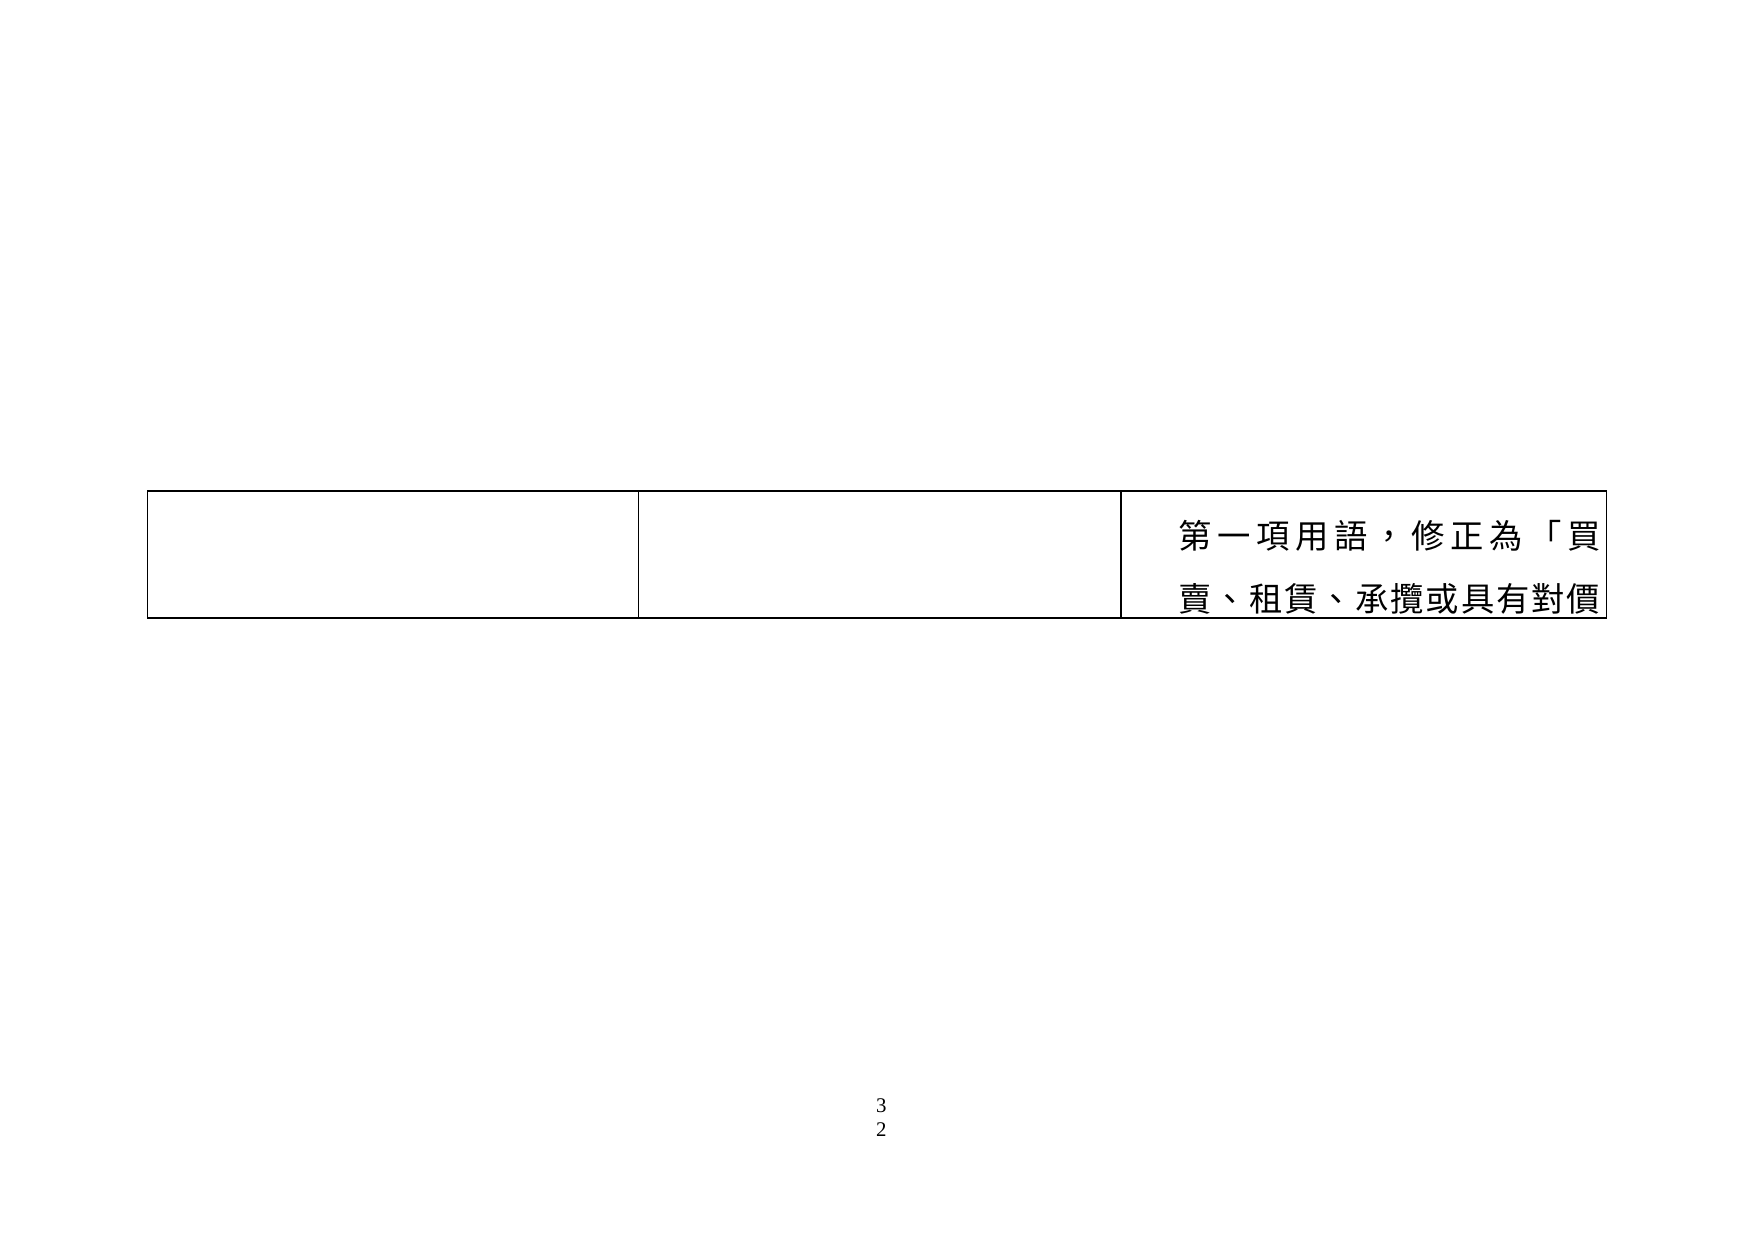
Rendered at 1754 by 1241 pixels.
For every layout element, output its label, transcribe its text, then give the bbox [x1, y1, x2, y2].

table_cell 第一項用語，修正為「買賣、租賃、承攬或具有對價 [1122, 492, 1606, 617]
table_cell 第八條 本會委員於任期內因故無法執行職務或有下列情事之一者，本府得予以解聘（派）： 一、與教育局或其所屬機關、學校有買賣、租賃、承攬或其他具有對價之交易行為。 二、向教育局或其所屬機關、學校進行關說或請託。 三、其他經教育局認定有不適任之行為。 [148, 492, 638, 617]
table_cell 第八條 本會委員於任期內有下列情事之一者，得予以解聘（派）： 一 與教育局及所屬機關、學校有商業往來。 二 向教育局及所屬機關、學校進行關說、請託。 三 經營、販賣臺北市中、小學及幼稚園、幼兒園用品。 四 連續三次缺席本會會議。 [639, 492, 1120, 617]
